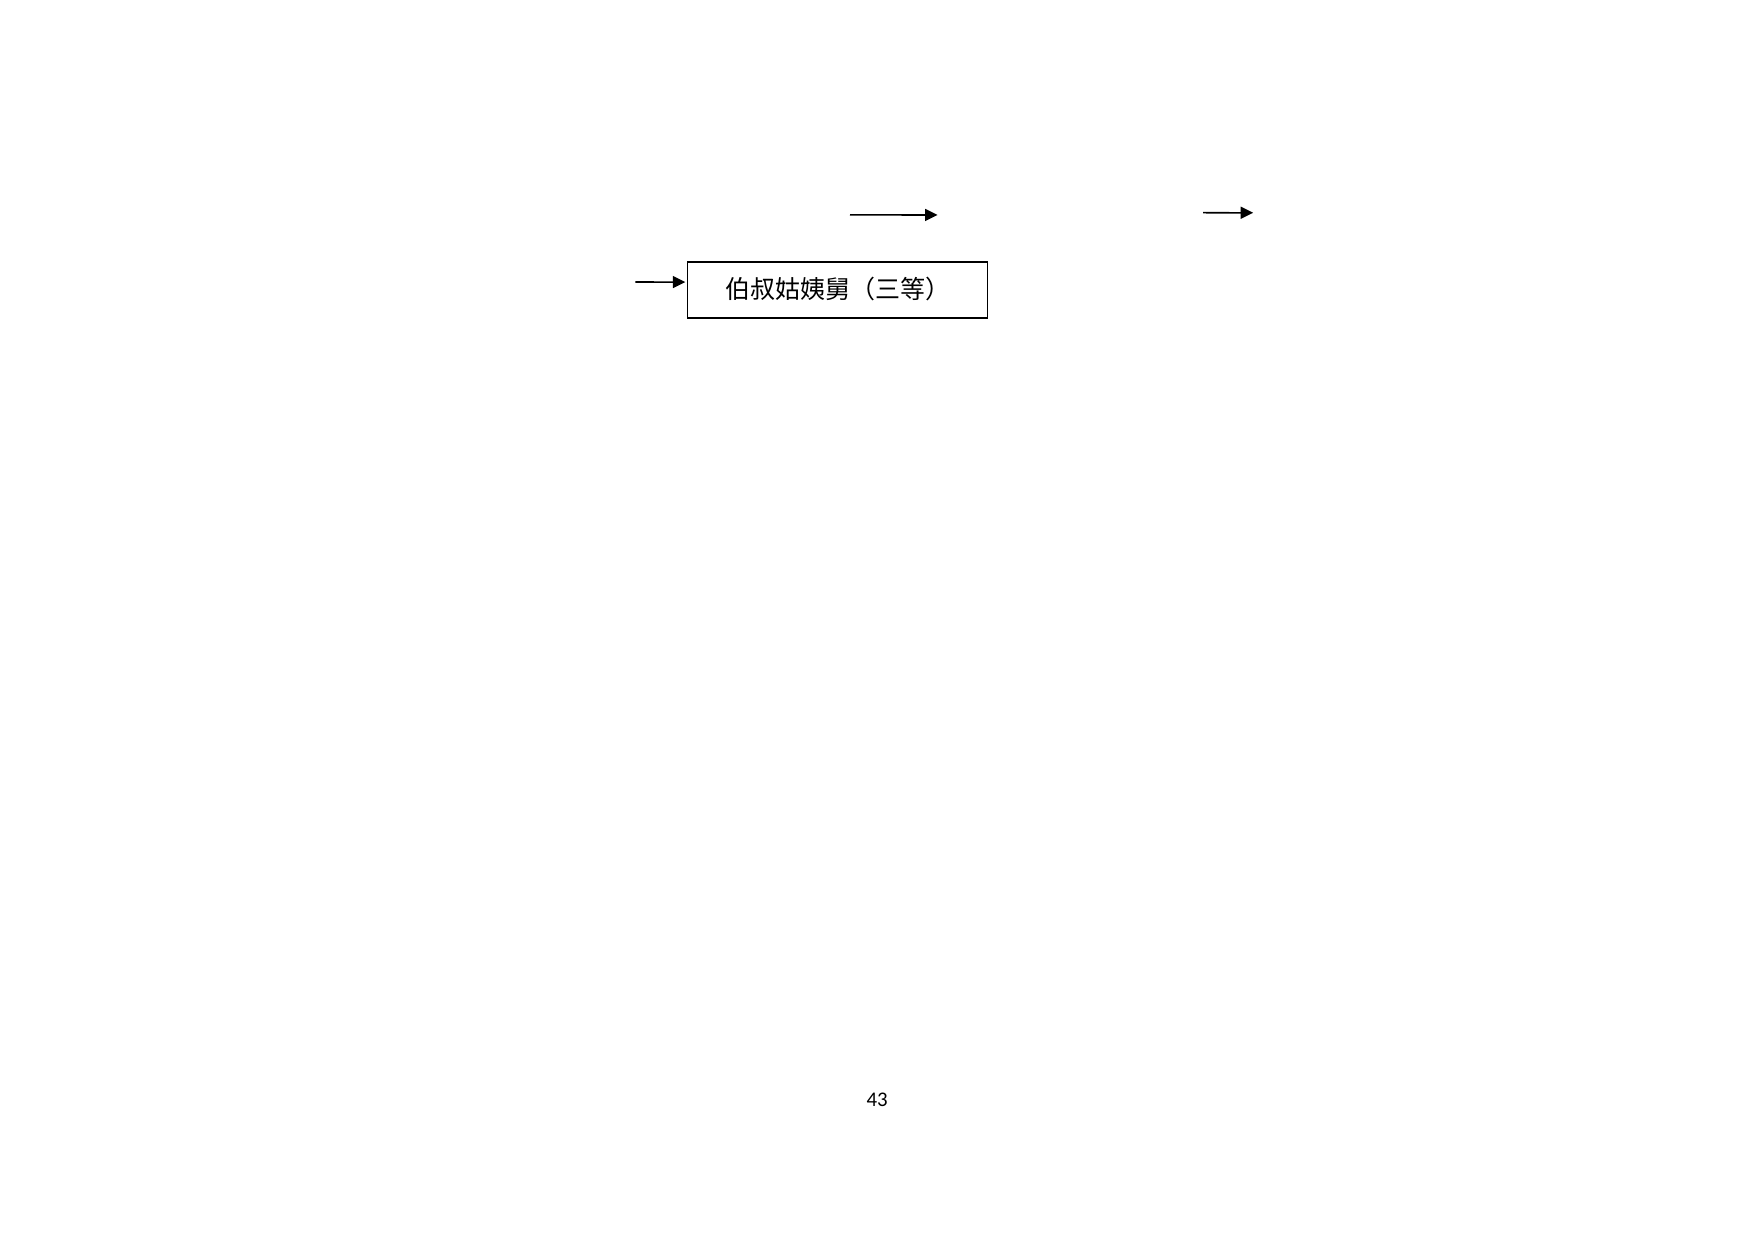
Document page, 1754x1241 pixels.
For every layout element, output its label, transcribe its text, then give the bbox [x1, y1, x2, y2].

text 伯叔姑姨舅（三等） [702, 269, 973, 306]
